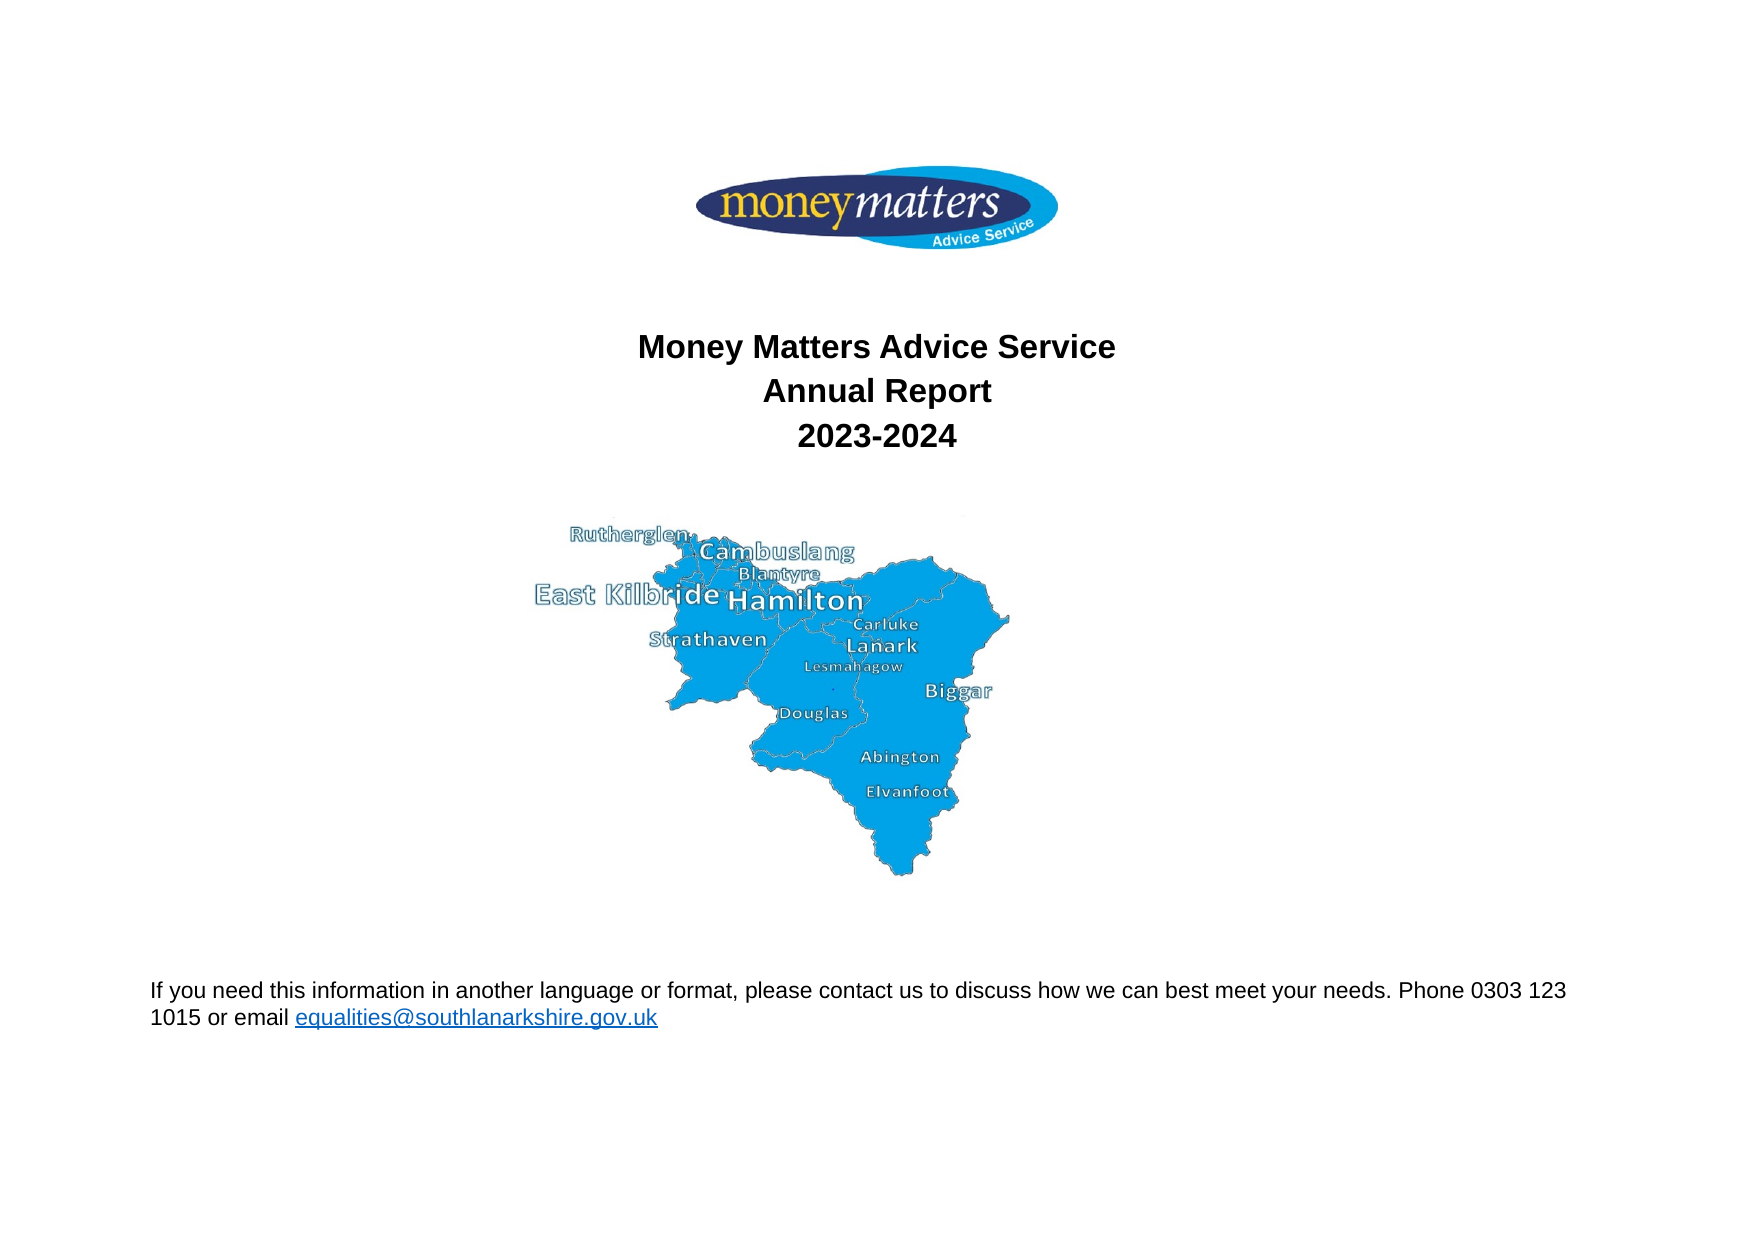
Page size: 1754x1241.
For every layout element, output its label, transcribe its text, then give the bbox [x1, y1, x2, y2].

subtitle Money Matters Advice Service Annual Report 2023-2024 [150, 327, 1604, 454]
text If you need this information in another language or format, please contact us to discuss how we can best meet your needs. Phone 0303 123 1015 or email equalities@southlanarkshire.gov.uk [150, 977, 1604, 1030]
